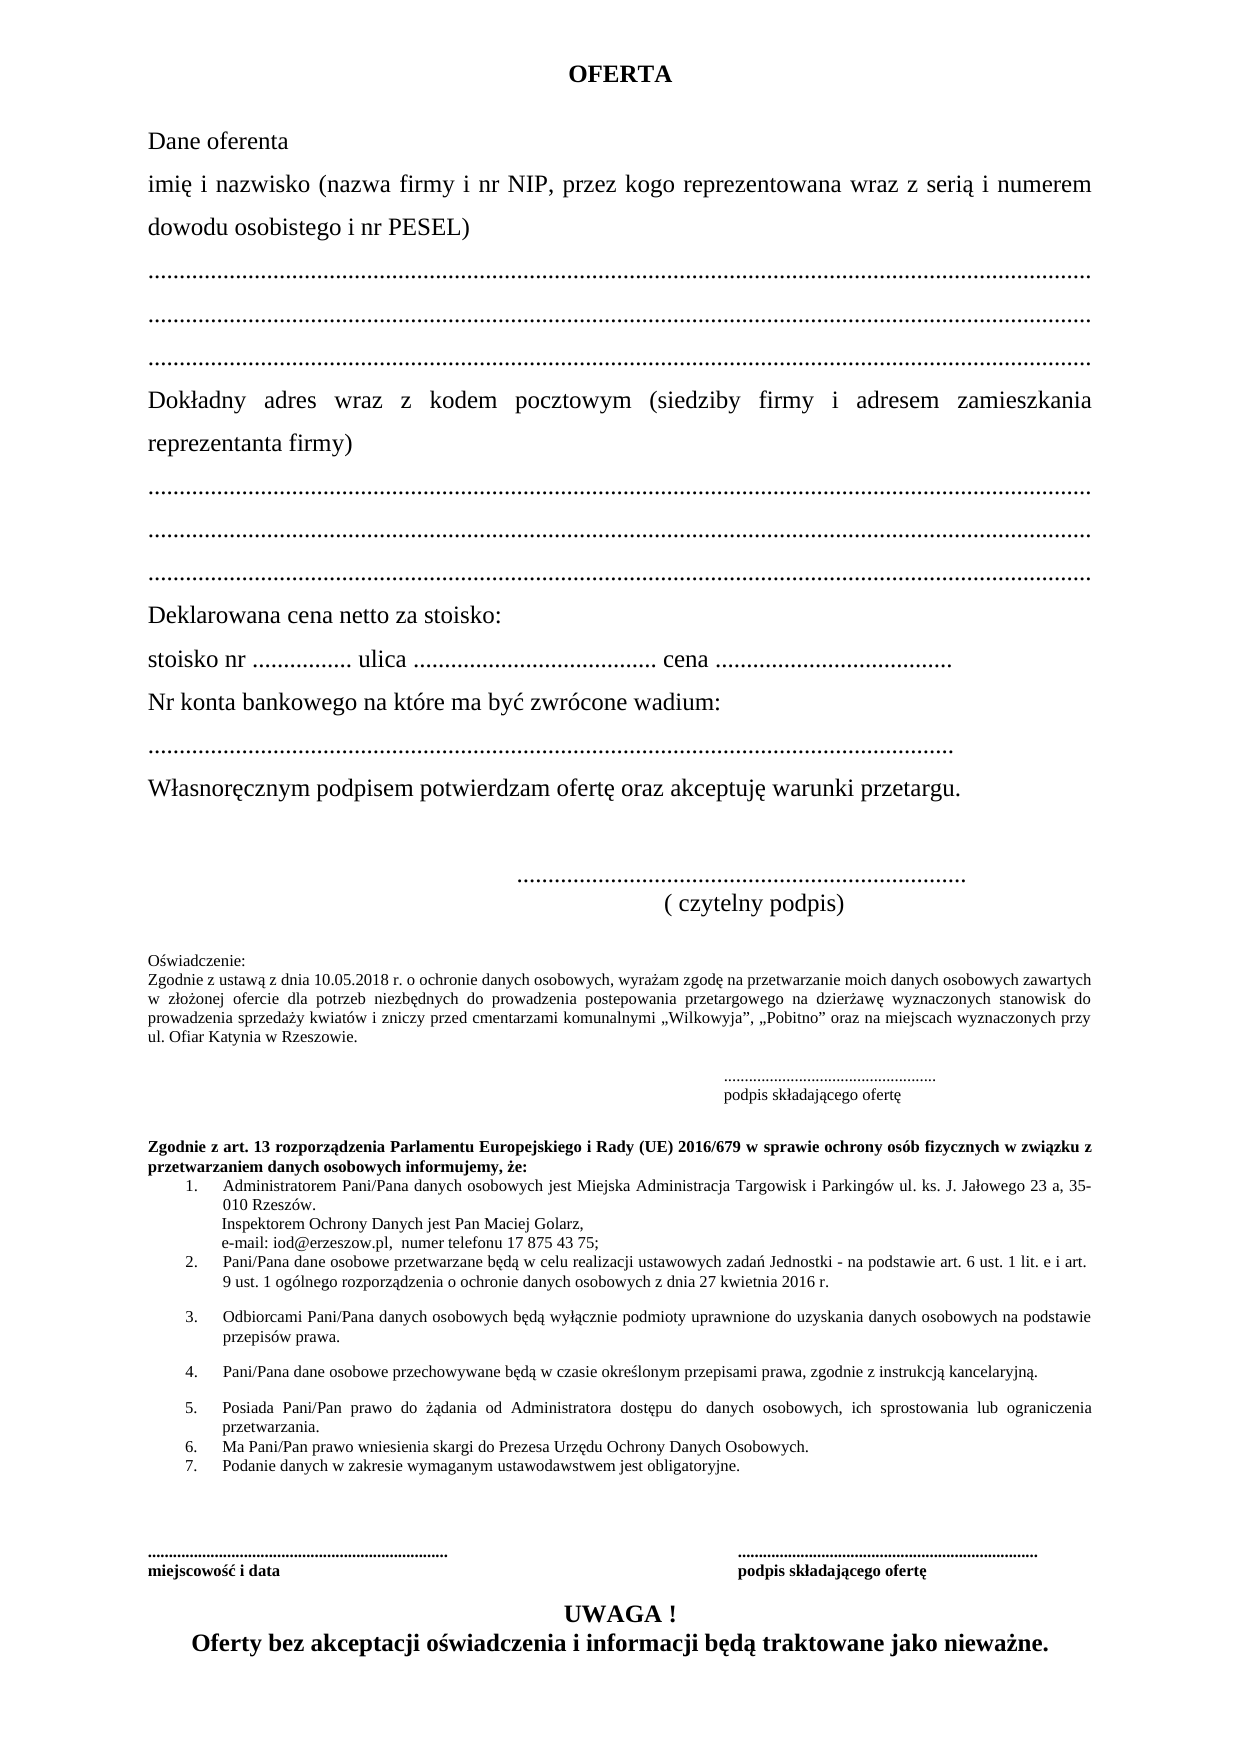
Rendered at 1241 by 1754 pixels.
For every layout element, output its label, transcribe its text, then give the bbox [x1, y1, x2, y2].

text Oświadczenie: [148, 950, 1093, 969]
list Posiada Pani/Pan prawo do żądania od Administratora dostępu do danych osobowych, ich sprostowania lub ograniczenia przetwarzania. [185, 1398, 1093, 1436]
text Oferty bez akceptacji oświadczenia i informacji będą traktowane jako nieważne. [148, 1628, 1093, 1657]
text ..................................................................................................................................................................................................................................................................................................................................................................................................................................................................... [148, 471, 1093, 586]
text OFERTA [148, 59, 1093, 88]
text ................................................... [723, 1065, 1093, 1084]
list Odbiorcami Pani/Pana danych osobowych będą wyłącznie podmioty uprawnione do uzyskania danych osobowych na podstawie przepisów prawa. [185, 1307, 1093, 1346]
text stoisko nr ................ ulica ....................................... cena ...................................... [148, 644, 1093, 672]
text UWAGA ! [148, 1599, 1093, 1628]
text Dane oferenta [148, 126, 1093, 155]
text Inspektorem Ochrony Danych jest Pan Maciej Golarz, [221, 1214, 1093, 1233]
text miejscowość i data podpis składającego ofertę [148, 1561, 1093, 1580]
list Podanie danych w zakresie wymaganym ustawodawstwem jest obligatoryjne. [185, 1456, 1093, 1475]
text Dokładny adres wraz z kodem pocztowym (siedziby firmy i adresem zamieszkania reprezentanta firmy) [148, 385, 1093, 457]
text ........................................................................ [443, 859, 1093, 888]
text Własnoręcznym podpisem potwierdzam ofertę oraz akceptuję warunki przetargu. [148, 773, 1093, 802]
text Zgodnie z art. 13 rozporządzenia Parlamentu Europejskiego i Rady (UE) 2016/679 w sprawie ochrony osób fizycznych w związku z przetwarzaniem danych osobowych informujemy, że: [148, 1137, 1093, 1176]
text podpis składającego ofertę [723, 1084, 1093, 1104]
text ................................................................................................................................. [148, 730, 1093, 759]
text Zgodnie z ustawą z dnia 10.05.2018 r. o ochronie danych osobowych, wyrażam zgodę na przetwarzanie moich danych osobowych zawartych w złożonej ofercie dla potrzeb niezbędnych do prowadzenia postepowania przetargowego na dzierżawę wyznaczonych stanowisk do prowadzenia sprzedaży kwiatów i zniczy przed cmentarzami komunalnymi „Wilkowyja”, „Pobitno” oraz na miejscach wyznaczonych przy ul. Ofiar Katynia w Rzeszowie. [148, 969, 1093, 1046]
text ( czytelny podpis) [664, 888, 1093, 917]
text Nr konta bankowego na które ma być zwrócone wadium: [148, 687, 1093, 716]
text e-mail: iod@erzeszow.pl, numer telefonu 17 875 43 75; [221, 1233, 1093, 1252]
list Pani/Pana dane osobowe przechowywane będą w czasie określonym przepisami prawa, zgodnie z instrukcją kancelaryjną. [185, 1362, 1093, 1381]
text imię i nazwisko (nazwa firmy i nr NIP, przez kogo reprezentowana wraz z serią i numerem dowodu osobistego i nr PESEL) [148, 169, 1093, 241]
text ........................................................................ ........................................................................ [148, 1542, 1093, 1561]
list Ma Pani/Pan prawo wniesienia skargi do Prezesa Urzędu Ochrony Danych Osobowych. [185, 1436, 1093, 1456]
list Pani/Pana dane osobowe przetwarzane będą w celu realizacji ustawowych zadań Jednostki - na podstawie art. 6 ust. 1 lit. e i art. 9 ust. 1 ogólnego rozporządzenia o ochronie danych osobowych z dnia 27 kwietnia 2016 r. [185, 1252, 1093, 1291]
list Administratorem Pani/Pana danych osobowych jest Miejska Administracja Targowisk i Parkingów ul. ks. J. Jałowego 23 a, 35-010 Rzeszów. [185, 1176, 1093, 1214]
text ..................................................................................................................................................................................................................................................................................................................................................................................................................................................................... [148, 256, 1093, 371]
text Deklarowana cena netto za stoisko: [148, 601, 1093, 629]
